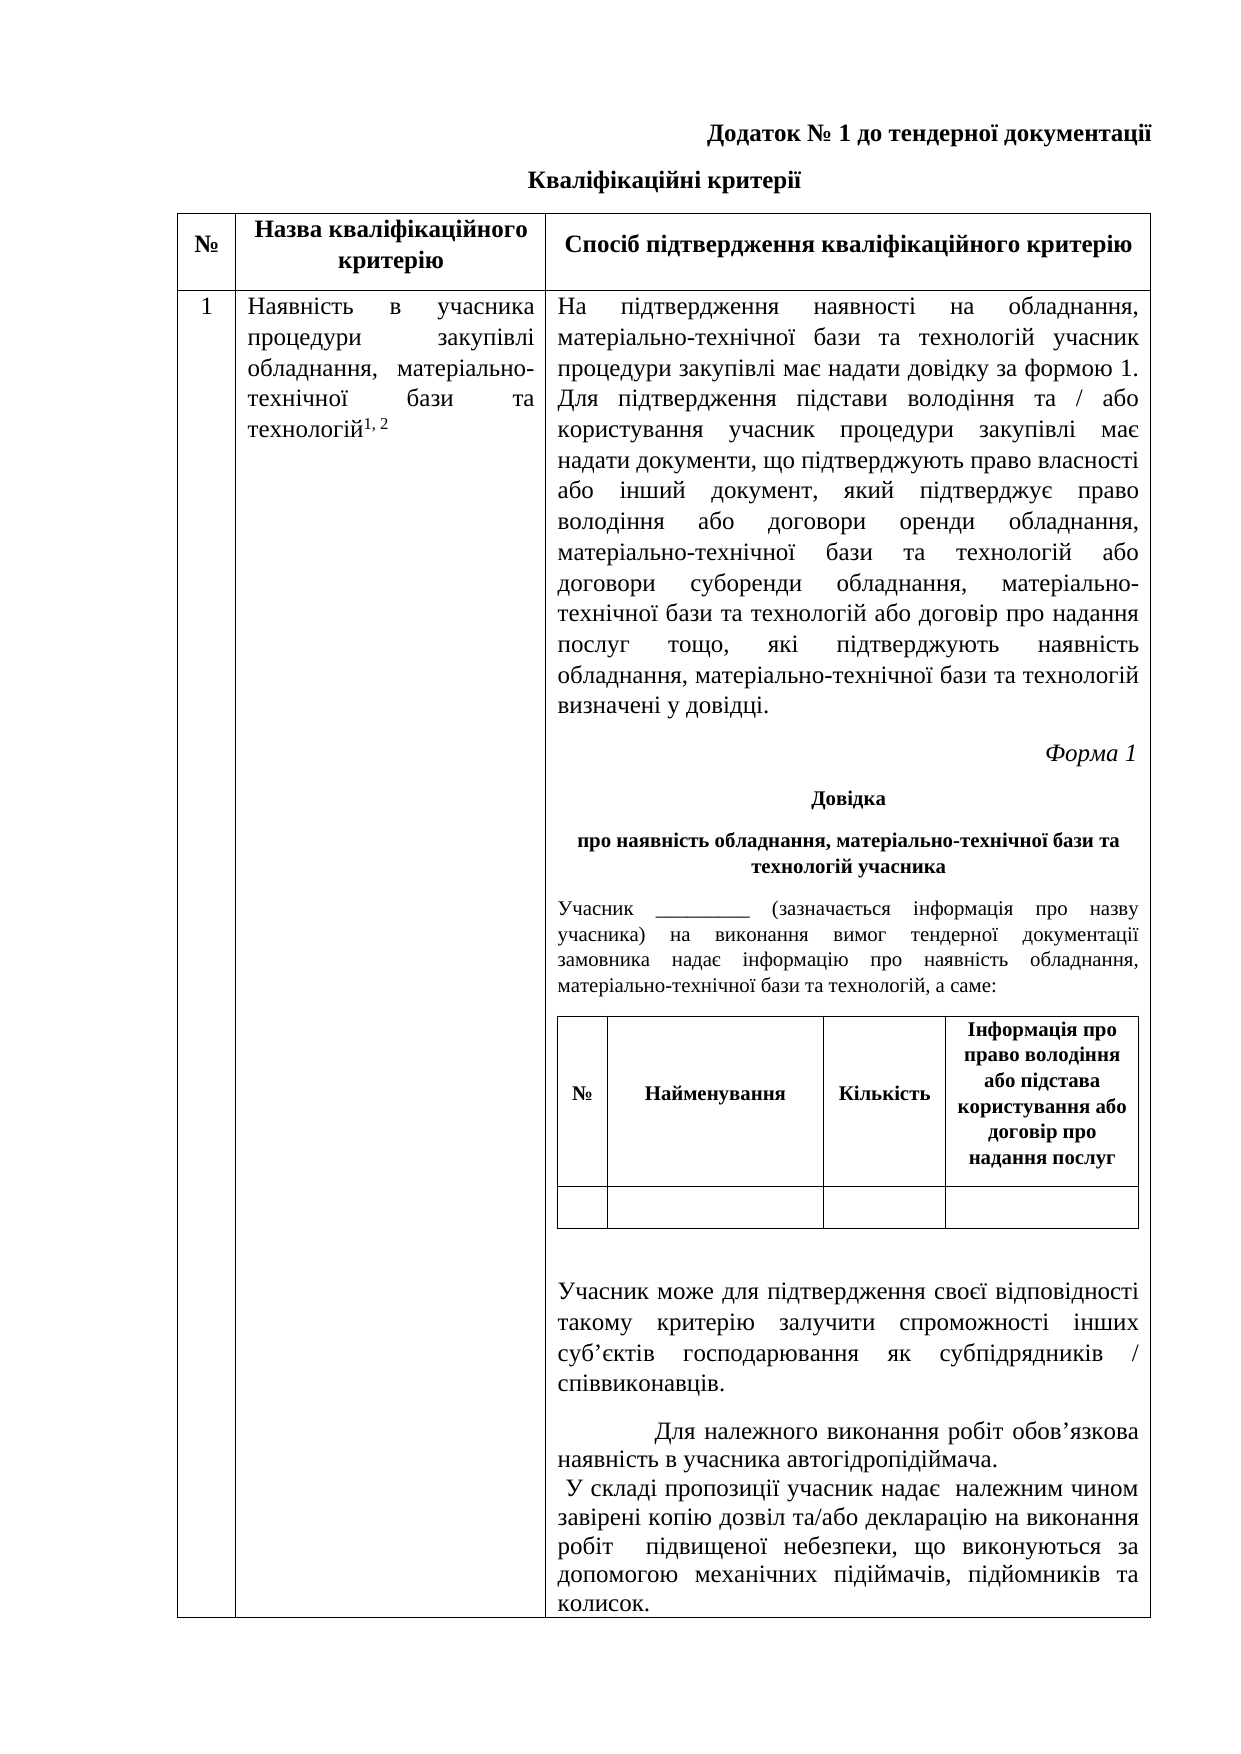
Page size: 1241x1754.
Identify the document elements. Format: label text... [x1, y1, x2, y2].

table_cell [608, 1187, 823, 1228]
table_cell [946, 1187, 1138, 1228]
table_header № [178, 214, 235, 290]
table_header Спосіб підтвердження кваліфікаційного критерію [546, 214, 1150, 290]
text Кваліфікаційні критерії [177, 166, 1152, 194]
table_cell [558, 1187, 607, 1228]
table_header № [558, 1017, 607, 1186]
table_cell Наявність в учасника процедури закупівлі обладнання, матеріально-технічної бази та технологій1, 2 [236, 291, 545, 1617]
table_header Назва кваліфікаційного критерію [236, 214, 545, 290]
table_header Кількість [824, 1017, 945, 1186]
table_cell 1 [178, 291, 235, 1617]
table_header Найменування [608, 1017, 823, 1186]
table_cell На підтвердження наявності на обладнання, матеріально-технічної бази та технологій учасник процедури закупівлі має надати довідку за формою 1. Для підтвердження підстави володіння та / або користування учасник процедури закупівлі має надати документи, що підтверджують право власності або інший документ, який підтверджує право володіння або договори оренди обладнання, матеріально-технічної бази та технологій або договори суборенди обладнання, матеріально-технічної бази та технологій або договір про надання послуг тощо, які підтверджують наявність обладнання, матеріально-технічної бази та технологій визначені у довідці. Форма 1 Довідка про наявність обладнання, матеріально-технічної бази та технологій учасника Учасник _________ (зазначається інформація про назву учасника) на виконання вимог тендерної документації замовника надає інформацію про наявність обладнання, матеріально-технічної бази та технологій, а саме: Учасник може для підтвердження своєї відповідності такому критерію залучити спроможності інших суб’єктів господарювання як субпідрядників / співвиконавців. Для належного виконання робіт обов’язкова наявність в учасника автогідропідіймача. У складі пропозиції учасник надає належним чином завірені копію дозвіл та/або декларацію на виконання робіт підвищеної небезпеки, що виконуються за допомогою механічних підіймачів, підйомників та колисок. [546, 291, 1150, 1617]
table_cell [824, 1187, 945, 1228]
table_header Інформація про право володіння або підстава користування або договір про надання послуг [946, 1017, 1138, 1186]
text Додаток № 1 до тендерної документації [177, 118, 1152, 147]
